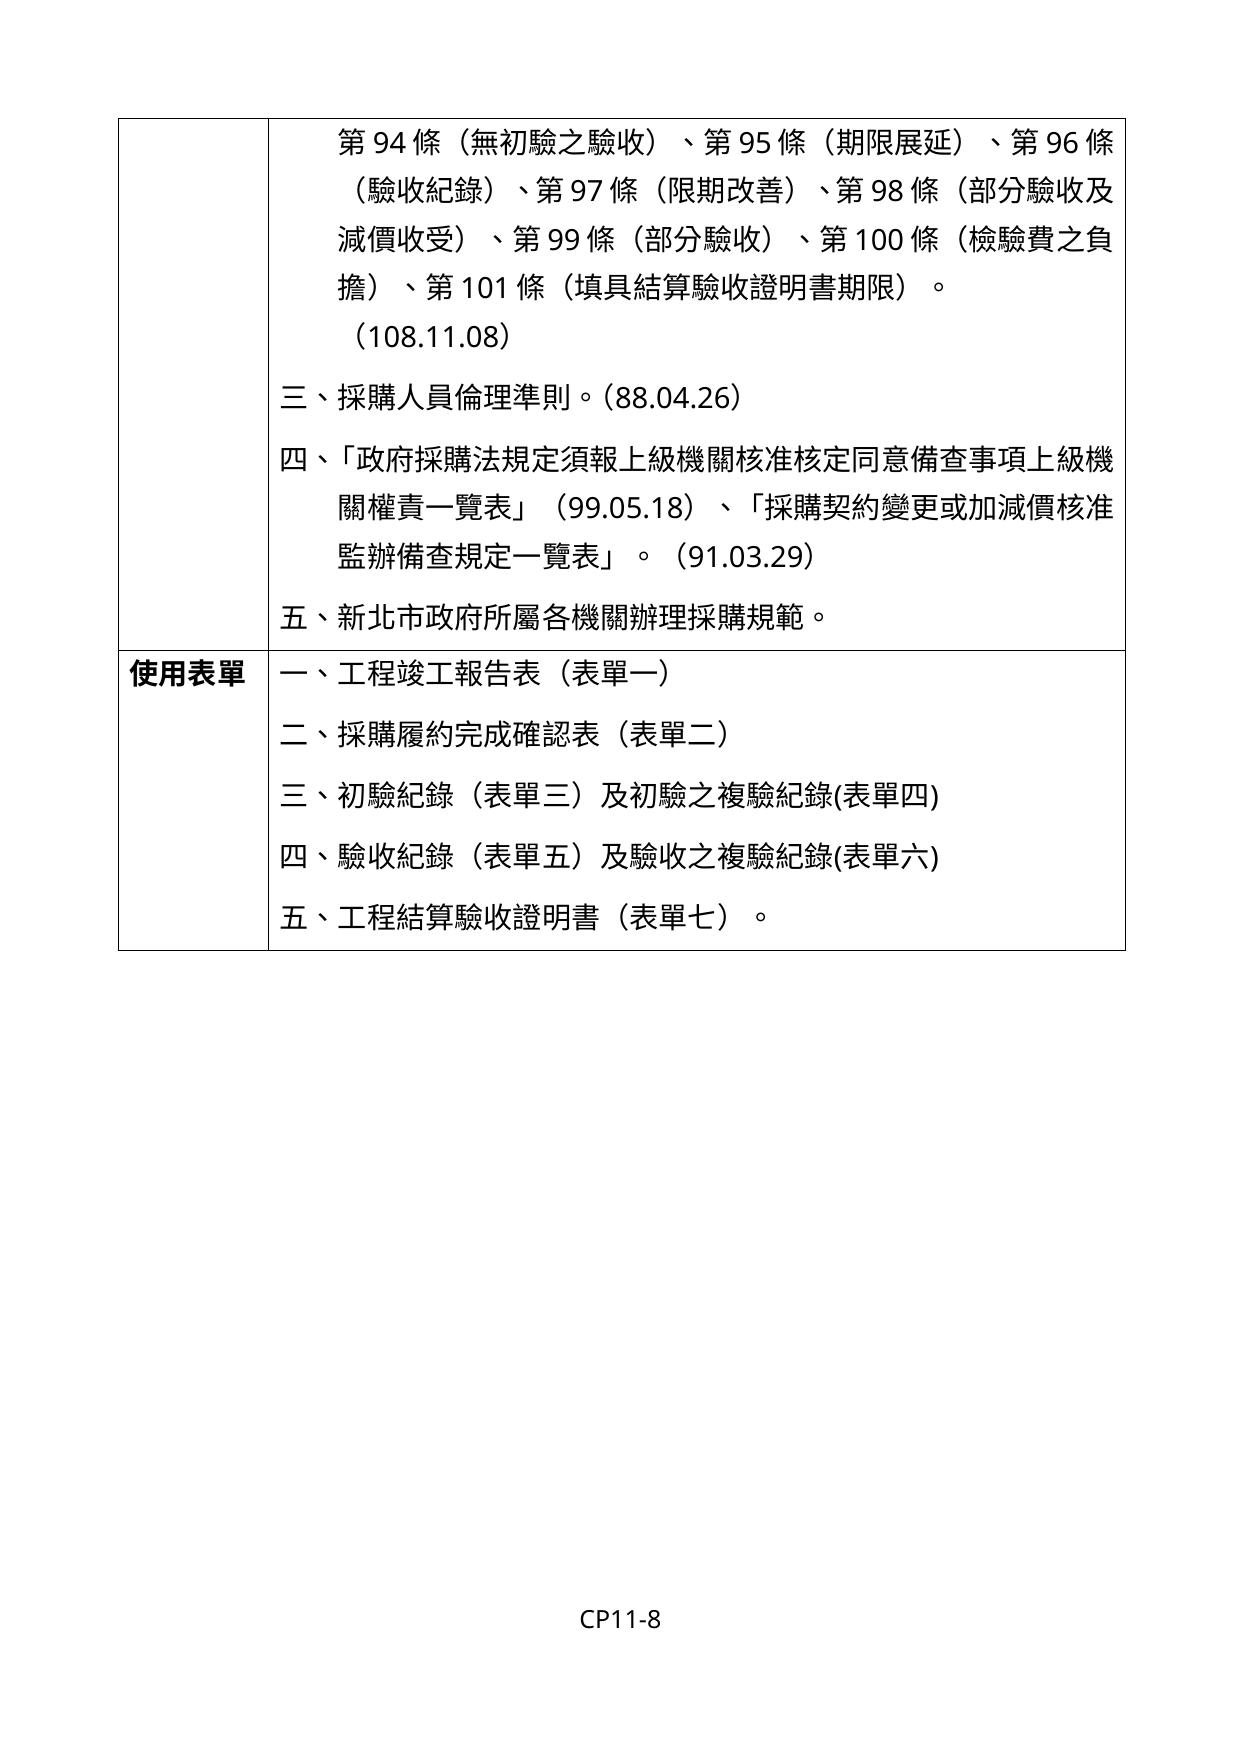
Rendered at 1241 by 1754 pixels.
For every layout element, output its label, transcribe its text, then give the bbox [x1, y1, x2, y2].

table_cell 使用表單 [119, 651, 268, 950]
table_cell 工程竣工報告表（表單一） 採購履約完成確認表（表單二） 初驗紀錄（表單三）及初驗之複驗紀錄(表單四) 驗收紀錄（表單五）及驗收之複驗紀錄(表單六) 工程結算驗收證明書（表單七）。 [269, 651, 1125, 950]
table_cell 第94條（無初驗之驗收）、第95條（期限展延）、第96條（驗收紀錄）、第97條（限期改善）、第98條（部分驗收及減價收受）、第99條（部分驗收）、第100條（檢驗費之負擔）、第101條（填具結算驗收證明書期限）。（108.11.08） 採購人員倫理準則。（88.04.26） 「政府採購法規定須報上級機關核准核定同意備查事項上級機關權責一覽表」（99.05.18）、「採購契約變更或加減價核准監辦備查規定一覽表」。（91.03.29） 新北市政府所屬各機關辦理採購規範。 [269, 119, 1125, 649]
table_cell [119, 119, 268, 649]
